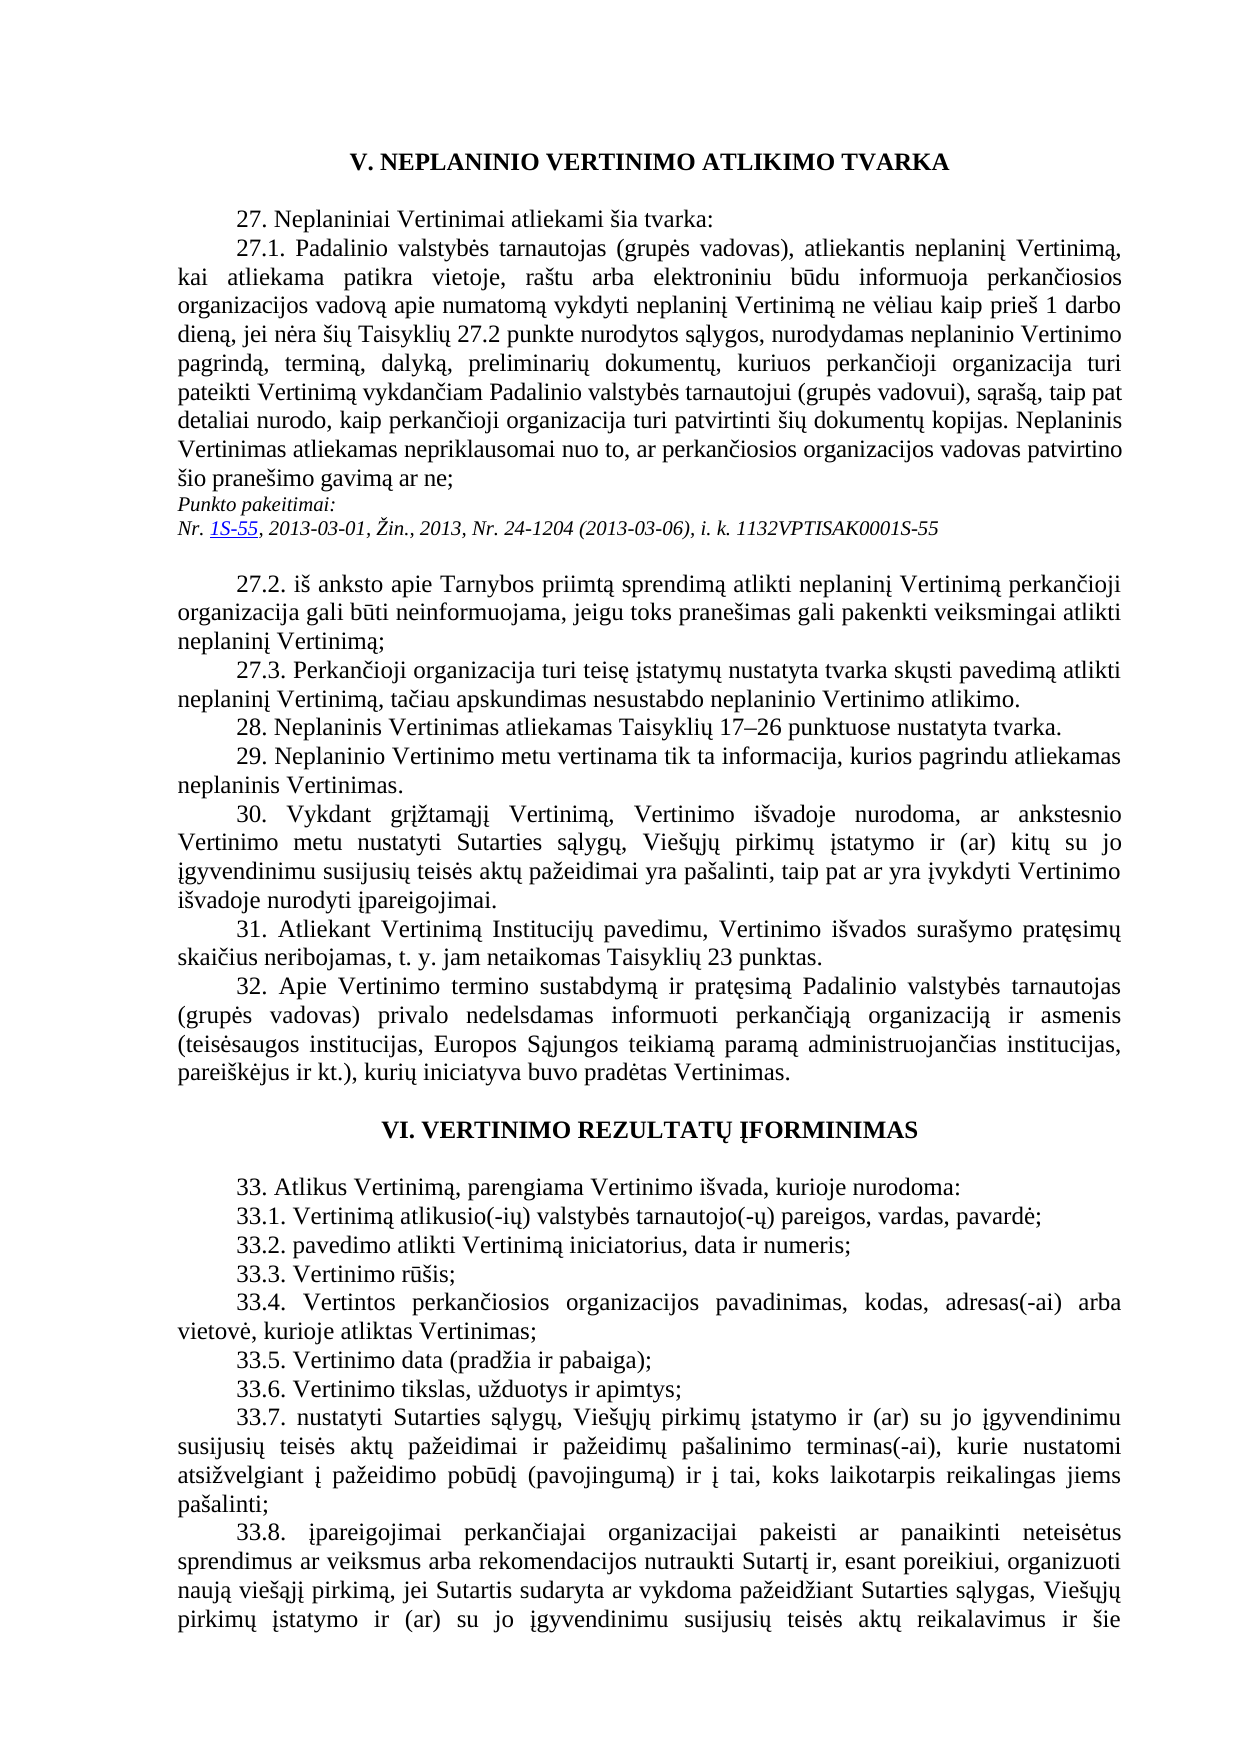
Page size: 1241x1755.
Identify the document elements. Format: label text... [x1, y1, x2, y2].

text 29. Neplaninio Vertinimo metu vertinama tik ta informacija, kurios pagrindu atliekamas neplaninis Vertinimas. [177, 741, 1122, 799]
text 33.6. Vertinimo tikslas, užduotys ir apimtys; [177, 1374, 1122, 1402]
text 33.1. Vertinimą atlikusio(-ių) valstybės tarnautojo(-ų) pareigos, vardas, pavardė; [177, 1201, 1122, 1230]
text 27. Neplaniniai Vertinimai atliekami šia tvarka: [177, 204, 1122, 233]
text 32. Apie Vertinimo termino sustabdymą ir pratęsimą Padalinio valstybės tarnautojas (grupės vadovas) privalo nedelsdamas informuoti perkančiąją organizaciją ir asmenis (teisėsaugos institucijas, Europos Sąjungos teikiamą paramą administruojančias institucijas, pareiškėjus ir kt.), kurių iniciatyva buvo pradėtas Vertinimas. [177, 971, 1122, 1086]
text 27.1. Padalinio valstybės tarnautojas (grupės vadovas), atliekantis neplaninį Vertinimą, kai atliekama patikra vietoje, raštu arba elektroniniu būdu informuoja perkančiosios organizacijos vadovą apie numatomą vykdyti neplaninį Vertinimą ne vėliau kaip prieš 1 darbo dieną, jei nėra šių Taisyklių 27.2 punkte nurodytos sąlygos, nurodydamas neplaninio Vertinimo pagrindą, terminą, dalyką, preliminarių dokumentų, kuriuos perkančioji organizacija turi pateikti Vertinimą vykdančiam Padalinio valstybės tarnautojui (grupės vadovui), sąrašą, taip pat detaliai nurodo, kaip perkančioji organizacija turi patvirtinti šių dokumentų kopijas. Neplaninis Vertinimas atliekamas nepriklausomai nuo to, ar perkančiosios organizacijos vadovas patvirtino šio pranešimo gavimą ar ne; [177, 233, 1122, 492]
text 30. Vykdant grįžtamąjį Vertinimą, Vertinimo išvadoje nurodoma, ar ankstesnio Vertinimo metu nustatyti Sutarties sąlygų, Viešųjų pirkimų įstatymo ir (ar) kitų su jo įgyvendinimu susijusių teisės aktų pažeidimai yra pašalinti, taip pat ar yra įvykdyti Vertinimo išvadoje nurodyti įpareigojimai. [177, 799, 1122, 914]
text 33.4. Vertintos perkančiosios organizacijos pavadinimas, kodas, adresas(-ai) arba vietovė, kurioje atliktas Vertinimas; [177, 1287, 1122, 1345]
text 33. Atlikus Vertinimą, parengiama Vertinimo išvada, kurioje nurodoma: [177, 1172, 1122, 1201]
text Nr. 1S-55, 2013-03-01, Žin., 2013, Nr. 24-1204 (2013-03-06), i. k. 1132VPTISAK0001S-55 [177, 516, 1122, 540]
text 33.8. įpareigojimai perkančiajai organizacijai pakeisti ar panaikinti neteisėtus sprendimus ar veiksmus arba rekomendacijos nutraukti Sutartį ir, esant poreikiui, organizuoti naują viešąjį pirkimą, jei Sutartis sudaryta ar vykdoma pažeidžiant Sutarties sąlygas, Viešųjų pirkimų įstatymo ir (ar) su jo įgyvendinimu susijusių teisės aktų reikalavimus ir šie [177, 1517, 1122, 1632]
text 33.5. Vertinimo data (pradžia ir pabaiga); [177, 1345, 1122, 1374]
text 33.3. Vertinimo rūšis; [177, 1259, 1122, 1287]
text Punkto pakeitimai: [177, 492, 1122, 516]
text 33.7. nustatyti Sutarties sąlygų, Viešųjų pirkimų įstatymo ir (ar) su jo įgyvendinimu susijusių teisės aktų pažeidimai ir pažeidimų pašalinimo terminas(-ai), kurie nustatomi atsižvelgiant į pažeidimo pobūdį (pavojingumą) ir į tai, koks laikotarpis reikalingas jiems pašalinti; [177, 1402, 1122, 1517]
text VI. VERTINIMO REZULTATŲ ĮFORMINIMAS [177, 1115, 1122, 1144]
text 27.2. iš anksto apie Tarnybos priimtą sprendimą atlikti neplaninį Vertinimą perkančioji organizacija gali būti neinformuojama, jeigu toks pranešimas gali pakenkti veiksmingai atlikti neplaninį Vertinimą; [177, 569, 1122, 655]
text V. NEPLANINIO VERTINIMO ATLIKIMO TVARKA [177, 147, 1122, 176]
text 27.3. Perkančioji organizacija turi teisę įstatymų nustatyta tvarka skųsti pavedimą atlikti neplaninį Vertinimą, tačiau apskundimas nesustabdo neplaninio Vertinimo atlikimo. [177, 655, 1122, 712]
text 33.2. pavedimo atlikti Vertinimą iniciatorius, data ir numeris; [177, 1230, 1122, 1259]
text 31. Atliekant Vertinimą Institucijų pavedimu, Vertinimo išvados surašymo pratęsimų skaičius neribojamas, t. y. jam netaikomas Taisyklių 23 punktas. [177, 914, 1122, 971]
text 28. Neplaninis Vertinimas atliekamas Taisyklių 17–26 punktuose nustatyta tvarka. [177, 712, 1122, 741]
